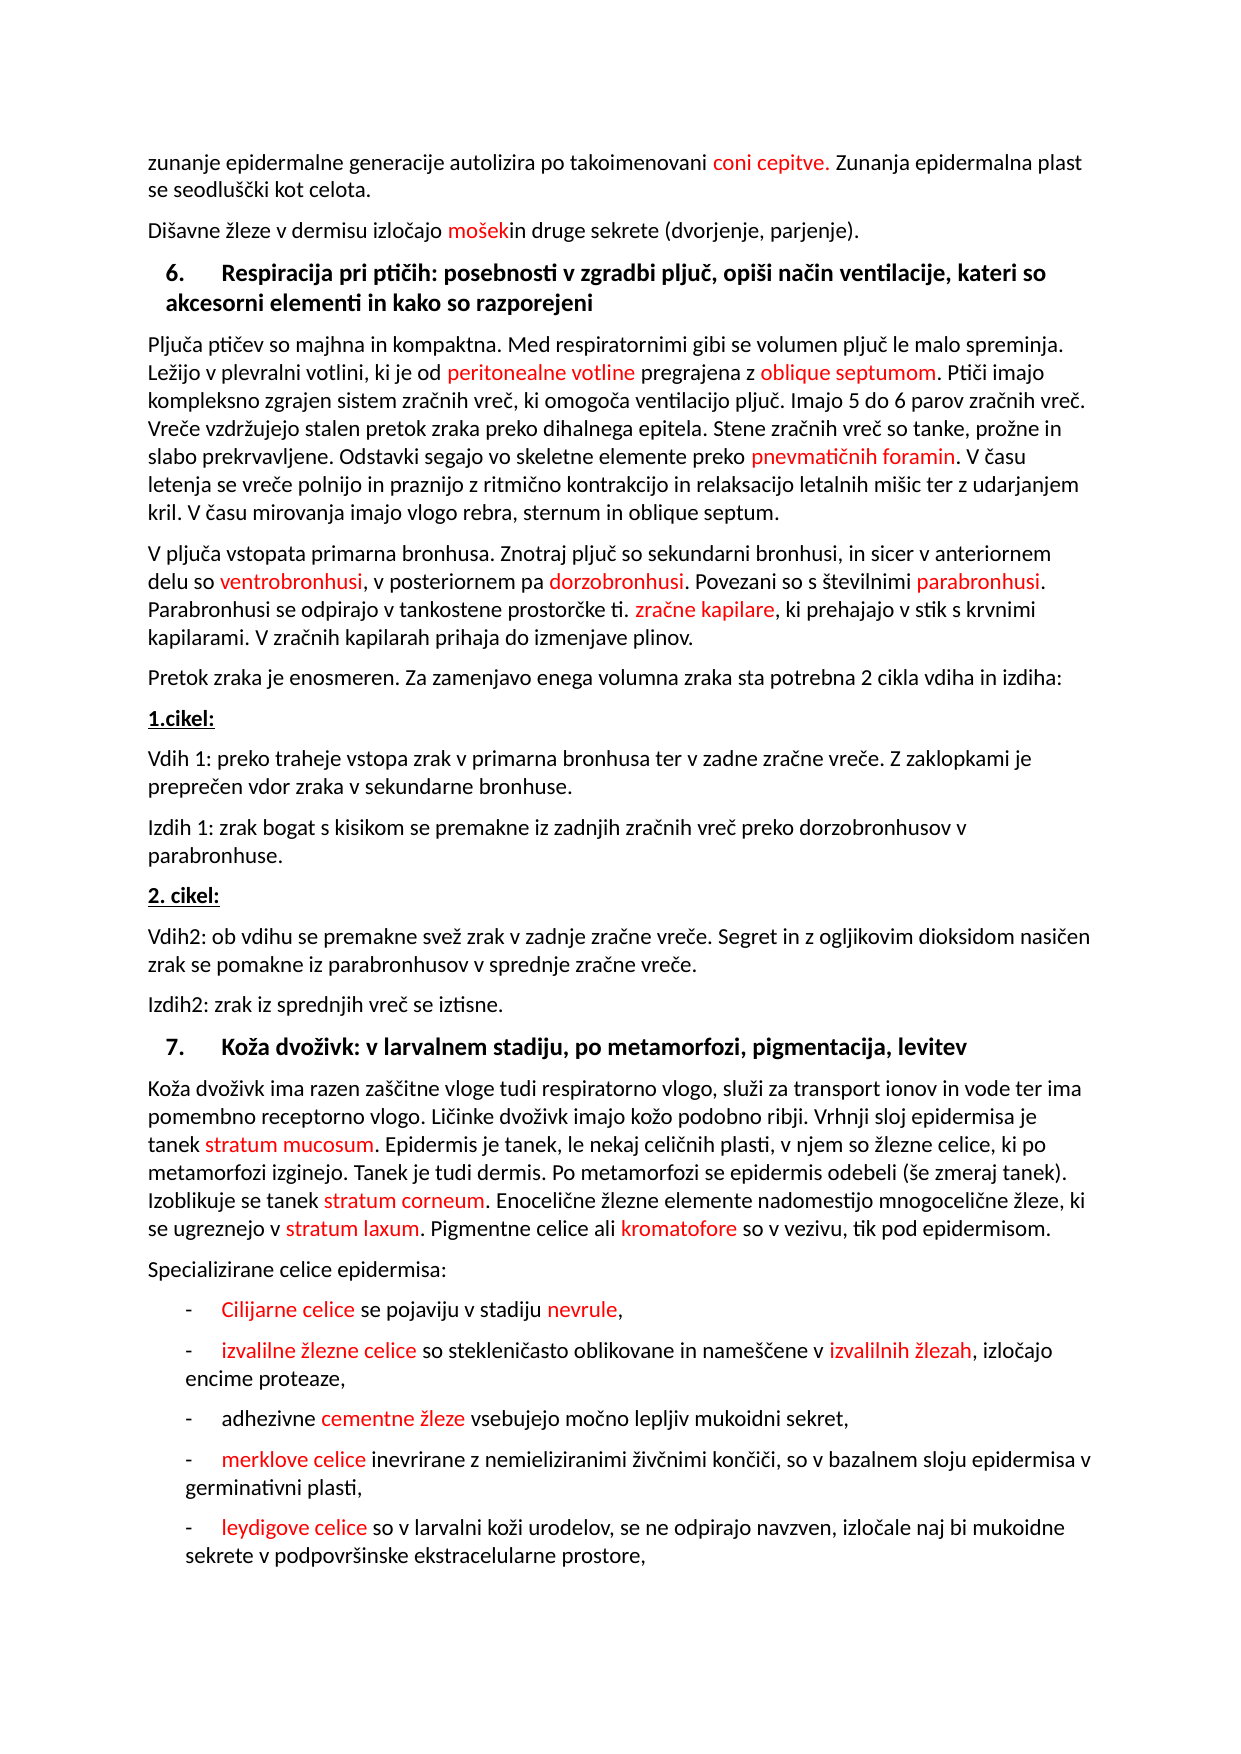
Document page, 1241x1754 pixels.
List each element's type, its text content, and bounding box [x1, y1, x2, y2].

list izvalilne žlezne celice so stekleničasto oblikovane in nameščene v izvalilnih žlezah, izločajo encime proteaze, [185, 1336, 1093, 1392]
text 1.cikel: [148, 704, 1093, 732]
list leydigove celice so v larvalni koži urodelov, se ne odpirajo navzven, izločale naj bi mukoidne sekrete v podpovršinske ekstracelularne prostore, [185, 1513, 1093, 1569]
text V pljuča vstopata primarna bronhusa. Znotraj pljuč so sekundarni bronhusi, in sicer v anteriornem delu so ventrobronhusi, v posteriornem pa dorzobronhusi. Povezani so s številnimi parabronhusi. Parabronhusi se odpirajo v tankostene prostorčke ti. zračne kapilare, ki prehajajo v stik s krvnimi kapilarami. V zračnih kapilarah prihaja do izmenjave plinov. [148, 539, 1093, 651]
list Koža dvoživk: v larvalnem stadiju, po metamorfozi, pigmentacija, levitev [165, 1031, 1093, 1062]
text Vdih2: ob vdihu se premakne svež zrak v zadnje zračne vreče. Segret in z ogljikovim dioksidom nasičen zrak se pomakne iz parabronhusov v sprednje zračne vreče. [148, 922, 1093, 978]
text zunanje epidermalne generacije autolizira po takoimenovani coni cepitve. Zunanja epidermalna plast se seodluščki kot celota. [148, 148, 1093, 204]
text 2. cikel: [148, 882, 1093, 909]
text Pljuča ptičev so majhna in kompaktna. Med respiratornimi gibi se volumen pljuč le malo spreminja. Ležijo v plevralni votlini, ki je od peritonealne votline pregrajena z oblique septumom. Ptiči imajo kompleksno zgrajen sistem zračnih vreč, ki omogoča ventilacijo pljuč. Imajo 5 do 6 parov zračnih vreč. Vreče vzdržujejo stalen pretok zraka preko dihalnega epitela. Stene zračnih vreč so tanke, prožne in slabo prekrvavljene. Odstavki segajo vo skeletne elemente preko pnevmatičnih foramin. V času letenja se vreče polnijo in praznijo z ritmično kontrakcijo in relaksacijo letalnih mišic ter z udarjanjem kril. V času mirovanja imajo vlogo rebra, sternum in oblique septum. [148, 330, 1093, 526]
text Izdih2: zrak iz sprednjih vreč se iztisne. [148, 991, 1093, 1019]
list Specializirane celice epidermisa: [148, 1255, 1093, 1283]
text Pretok zraka je enosmeren. Za zamenjavo enega volumna zraka sta potrebna 2 cikla vdiha in izdiha: [148, 663, 1093, 691]
list merklove celice inevrirane z nemieliziranimi živčnimi končiči, so v bazalnem sloju epidermisa v germinativni plasti, [185, 1445, 1093, 1501]
text Izdih 1: zrak bogat s kisikom se premakne iz zadnjih zračnih vreč preko dorzobronhusov v parabronhuse. [148, 813, 1093, 869]
list Koža dvoživk ima razen zaščitne vloge tudi respiratorno vlogo, služi za transport ionov in vode ter ima pomembno receptorno vlogo. Ličinke dvoživk imajo kožo podobno ribji. Vrhnji sloj epidermisa je tanek stratum mucosum. Epidermis je tanek, le nekaj celičnih plasti, v njem so žlezne celice, ki po metamorfozi izginejo. Tanek je tudi dermis. Po metamorfozi se epidermis odebeli (še zmeraj tanek). Izoblikuje se tanek stratum corneum. Enocelične žlezne elemente nadomestijo mnogocelične žleze, ki se ugreznejo v stratum laxum. Pigmentne celice ali kromatofore so v vezivu, tik pod epidermisom. [148, 1074, 1093, 1242]
text Dišavne žleze v dermisu izločajo mošekin druge sekrete (dvorjenje, parjenje). [148, 216, 1093, 244]
list adhezivne cementne žleze vsebujejo močno lepljiv mukoidni sekret, [185, 1404, 1093, 1432]
list Cilijarne celice se pojaviju v stadiju nevrule, [185, 1295, 1093, 1323]
text Vdih 1: preko traheje vstopa zrak v primarna bronhusa ter v zadne zračne vreče. Z zaklopkami je preprečen vdor zraka v sekundarne bronhuse. [148, 744, 1093, 801]
list Respiracija pri ptičih: posebnosti v zgradbi pljuč, opiši način ventilacije, kateri so akcesorni elementi in kako so razporejeni [165, 257, 1093, 318]
